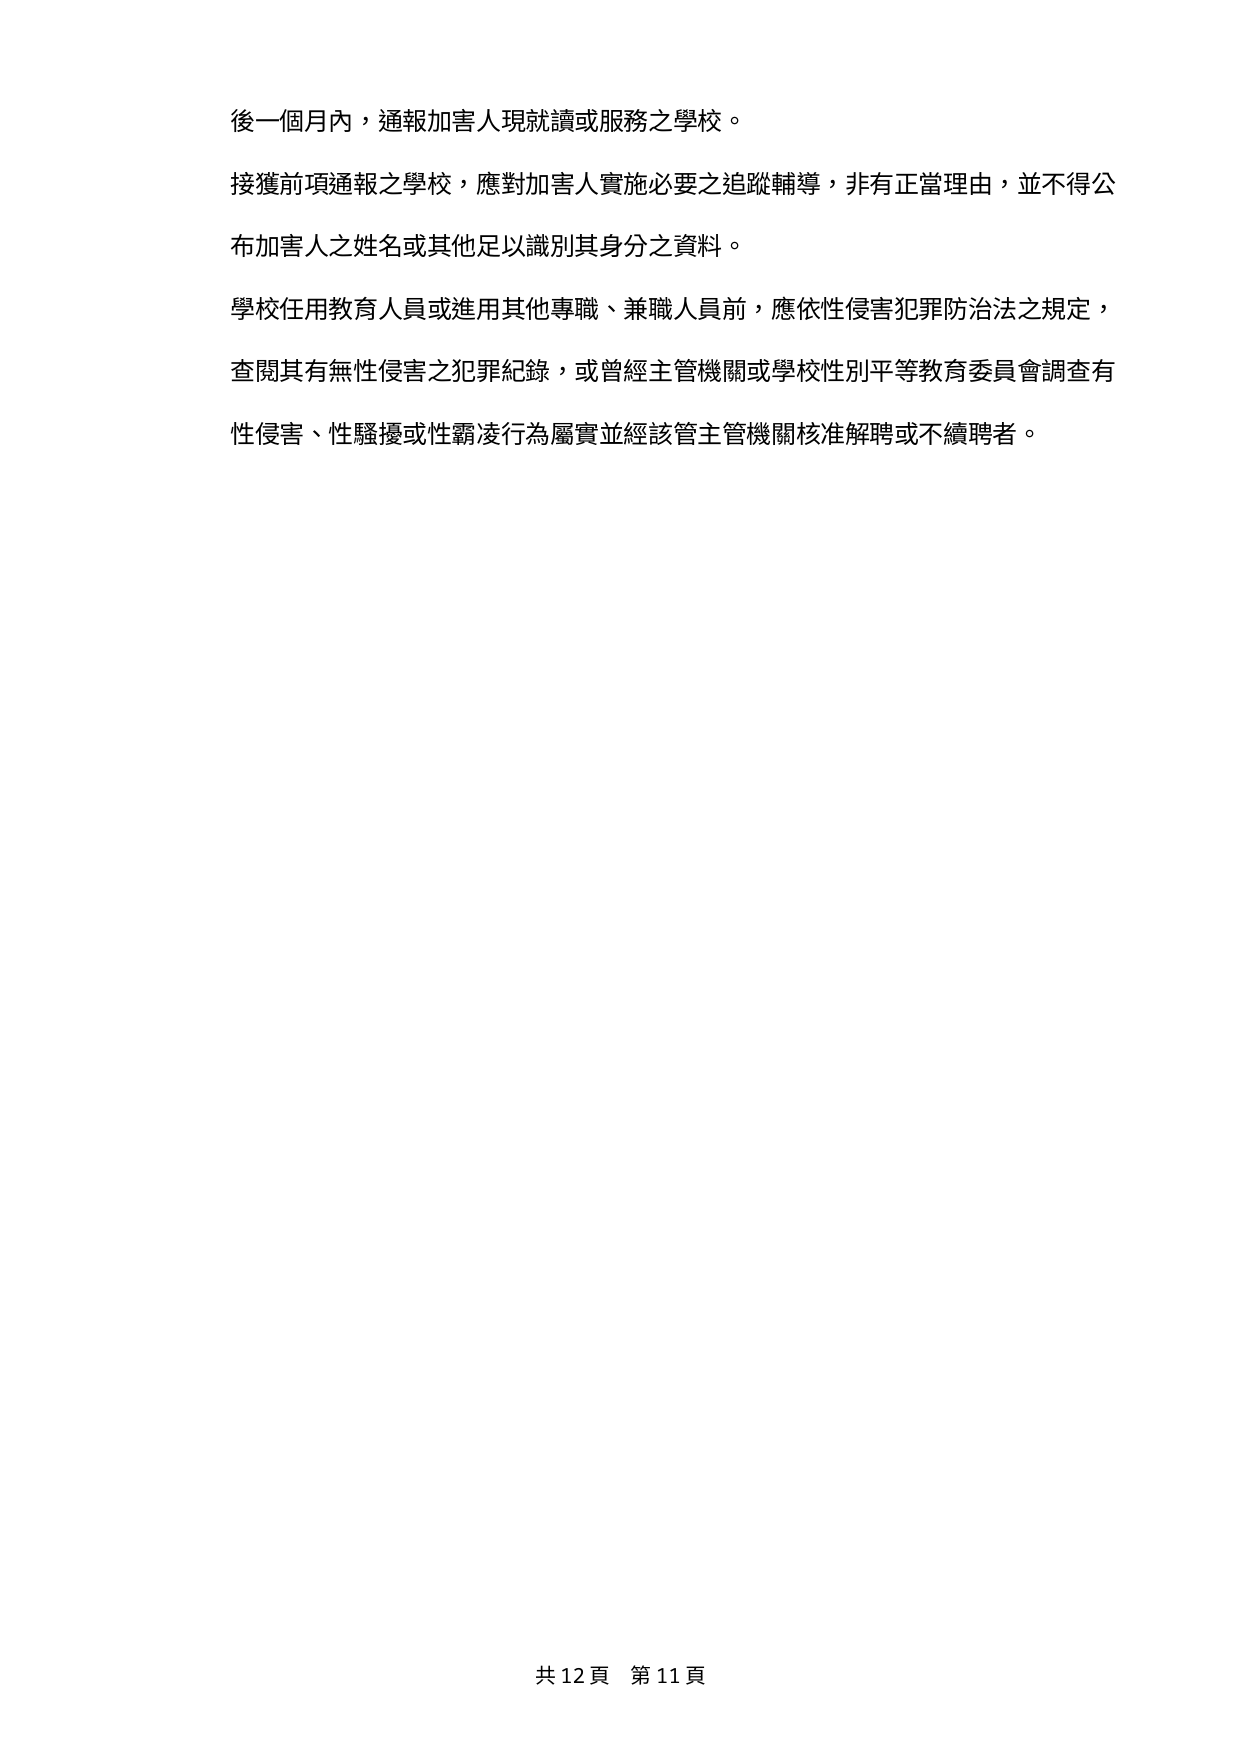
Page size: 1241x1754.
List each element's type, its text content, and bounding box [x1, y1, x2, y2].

text 查閱其有無性侵害之犯罪紀錄，或曾經主管機關或學校性別平等教育委員會調查有 [118, 328, 1122, 391]
text 布加害人之姓名或其他足以識別其身分之資料。 [118, 203, 1122, 266]
text 後一個月內，通報加害人現就讀或服務之學校。 [118, 78, 1122, 141]
text 性侵害、性騷擾或性霸凌行為屬實並經該管主管機關核准解聘或不續聘者。 [118, 391, 1122, 453]
text 學校任用教育人員或進用其他專職、兼職人員前，應依性侵害犯罪防治法之規定， [118, 266, 1122, 328]
text 接獲前項通報之學校，應對加害人實施必要之追蹤輔導，非有正當理由，並不得公 [118, 141, 1122, 203]
